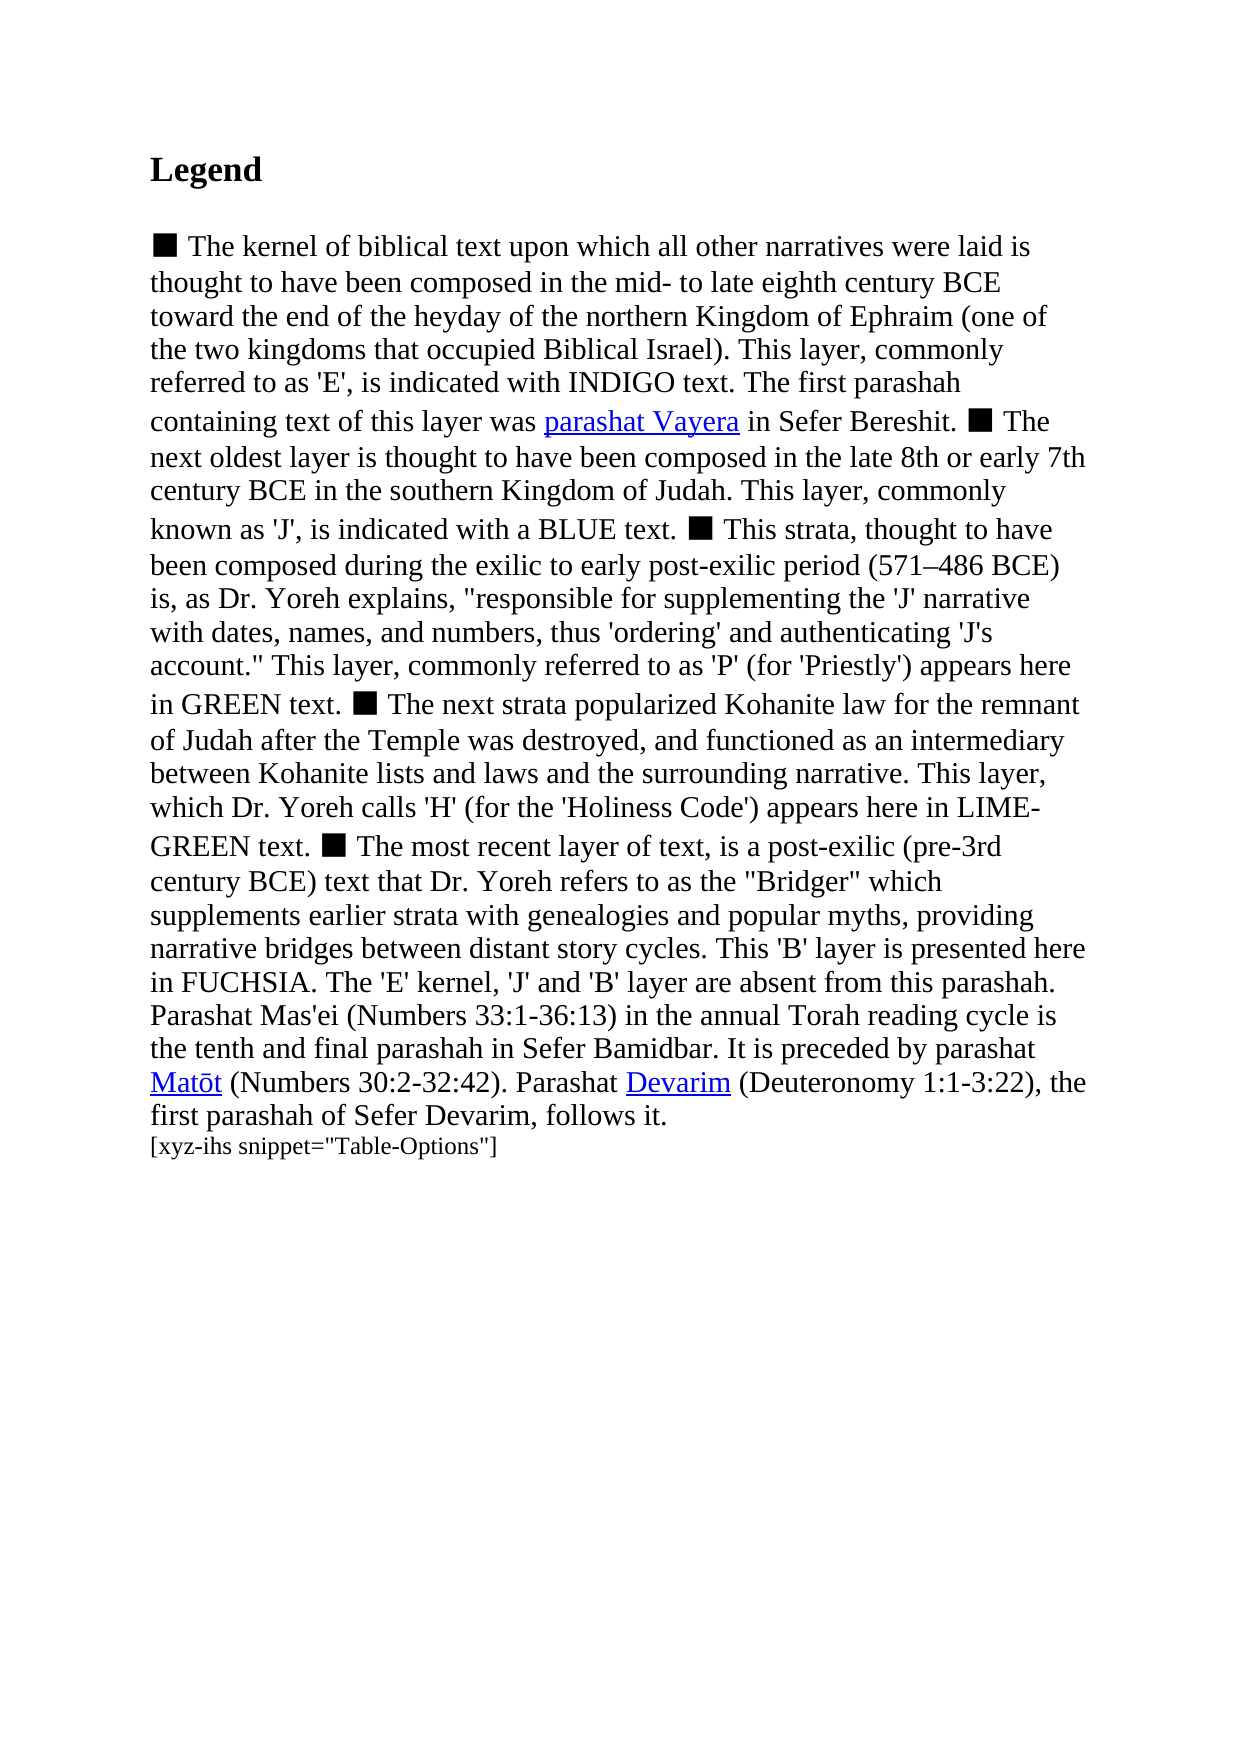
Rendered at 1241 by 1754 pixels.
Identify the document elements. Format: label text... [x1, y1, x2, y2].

text [xyz-ihs snippet="Table-Options"] [150, 1132, 1090, 1160]
subtitle Legend [150, 150, 1090, 189]
text ⬛ The kernel of biblical text upon which all other narratives were laid is thought to have been composed in the mid- to late eighth century BCE toward the end of the heyday of the northern Kingdom of Ephraim (one of the two kingdoms that occupied Biblical Israel). This layer, commonly referred to as 'E', is indicated with INDIGO text. The first parashah containing text of this layer was parashat Vayera in Sefer Bereshit. ⬛ The next oldest layer is thought to have been composed in the late 8th or early 7th century BCE in the southern Kingdom of Judah. This layer, commonly known as 'J', is indicated with a BLUE text. ⬛ This strata, thought to have been composed during the exilic to early post-exilic period (571–486 BCE) is, as Dr. Yoreh explains, "responsible for supplementing the 'J' narrative with dates, names, and numbers, thus 'ordering' and authenticating 'J's account." This layer, commonly referred to as 'P' (for 'Priestly') appears here in GREEN text. ⬛ The next strata popularized Kohanite law for the remnant of Judah after the Temple was destroyed, and functioned as an intermediary between Kohanite lists and laws and the surrounding narrative. This layer, which Dr. Yoreh calls 'H' (for the 'Holiness Code') appears here in LIME-GREEN text. ⬛ The most recent layer of text, is a post-exilic (pre-3rd century BCE) text that Dr. Yoreh refers to as the "Bridger" which supplements earlier strata with genealogies and popular myths, providing narrative bridges between distant story cycles. This 'B' layer is presented here in FUCHSIA. The 'E' kernel, 'J' and 'B' layer are absent from this parashah. Parashat Mas'ei (Numbers 33:1-36:13) in the annual Torah reading cycle is the tenth and final parashah in Sefer Bamidbar. It is preceded by parashat Matōt (Numbers 30:2-32:42). Parashat Devarim (Deuteronomy 1:1-3:22), the first parashah of Sefer Devarim, follows it. [150, 224, 1090, 1132]
